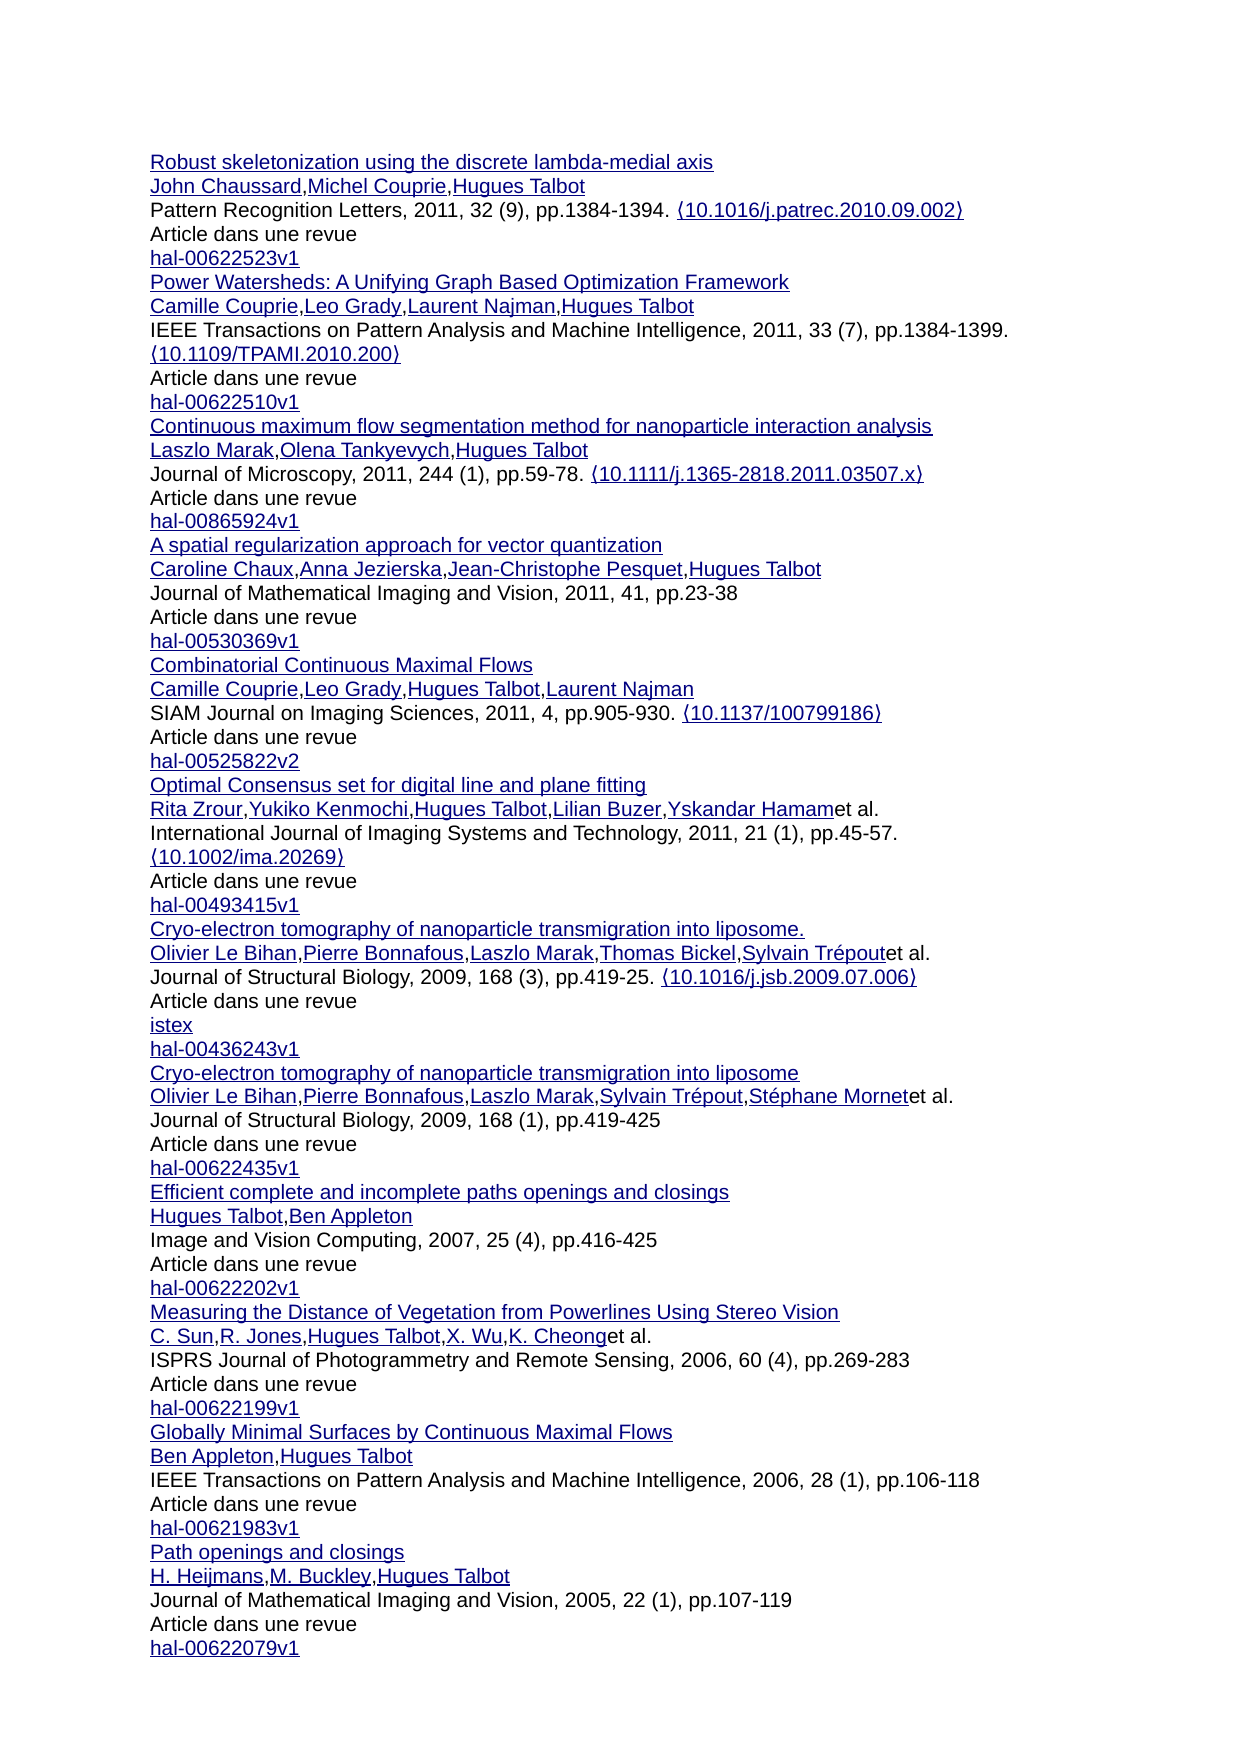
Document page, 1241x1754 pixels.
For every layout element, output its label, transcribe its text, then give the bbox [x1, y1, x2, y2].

table_cell Continuous maximum flow segmentation method for nanoparticle interaction analysis Laszlo Marak,Olena Tankyevych,Hugues Talbot Journal of Microscopy, 2011, 244 (1), pp.59-78. ⟨10.1111/j.1365-2818.2011.03507.x⟩ Article dans une revue hal-00865924v1 [150, 414, 1090, 533]
table_cell Combinatorial Continuous Maximal Flows Camille Couprie,Leo Grady,Hugues Talbot,Laurent Najman SIAM Journal on Imaging Sciences, 2011, 4, pp.905-930. ⟨10.1137/100799186⟩ Article dans une revue hal-00525822v2 [150, 653, 1090, 773]
table_cell Power Watersheds: A Unifying Graph Based Optimization Framework Camille Couprie,Leo Grady,Laurent Najman,Hugues Talbot IEEE Transactions on Pattern Analysis and Machine Intelligence, 2011, 33 (7), pp.1384-1399. ⟨10.1109/TPAMI.2010.200⟩ Article dans une revue hal-00622510v1 [150, 270, 1090, 413]
table_cell Path openings and closings H. Heijmans,M. Buckley,Hugues Talbot Journal of Mathematical Imaging and Vision, 2005, 22 (1), pp.107-119 Article dans une revue hal-00622079v1 [150, 1540, 1090, 1659]
table_cell Optimal Consensus set for digital line and plane fitting Rita Zrour,Yukiko Kenmochi,Hugues Talbot,Lilian Buzer,Yskandar Hamamet al. International Journal of Imaging Systems and Technology, 2011, 21 (1), pp.45-57. ⟨10.1002/ima.20269⟩ Article dans une revue hal-00493415v1 [150, 773, 1090, 917]
table_cell Efficient complete and incomplete paths openings and closings Hugues Talbot,Ben Appleton Image and Vision Computing, 2007, 25 (4), pp.416-425 Article dans une revue hal-00622202v1 [150, 1180, 1090, 1300]
table_cell Cryo-electron tomography of nanoparticle transmigration into liposome. Olivier Le Bihan,Pierre Bonnafous,Laszlo Marak,Thomas Bickel,Sylvain Trépoutet al. Journal of Structural Biology, 2009, 168 (3), pp.419-25. ⟨10.1016/j.jsb.2009.07.006⟩ Article dans une revue istex hal-00436243v1 [150, 917, 1090, 1060]
table_cell A spatial regularization approach for vector quantization Caroline Chaux,Anna Jezierska,Jean-Christophe Pesquet,Hugues Talbot Journal of Mathematical Imaging and Vision, 2011, 41, pp.23-38 Article dans une revue hal-00530369v1 [150, 533, 1090, 653]
table_cell Cryo-electron tomography of nanoparticle transmigration into liposome Olivier Le Bihan,Pierre Bonnafous,Laszlo Marak,Sylvain Trépout,Stéphane Mornetet al. Journal of Structural Biology, 2009, 168 (1), pp.419-425 Article dans une revue hal-00622435v1 [150, 1060, 1090, 1180]
table_cell Globally Minimal Surfaces by Continuous Maximal Flows Ben Appleton,Hugues Talbot IEEE Transactions on Pattern Analysis and Machine Intelligence, 2006, 28 (1), pp.106-118 Article dans une revue hal-00621983v1 [150, 1420, 1090, 1539]
table_cell Robust skeletonization using the discrete lambda-medial axis John Chaussard,Michel Couprie,Hugues Talbot Pattern Recognition Letters, 2011, 32 (9), pp.1384-1394. ⟨10.1016/j.patrec.2010.09.002⟩ Article dans une revue hal-00622523v1 [150, 150, 1090, 270]
table_cell Measuring the Distance of Vegetation from Powerlines Using Stereo Vision C. Sun,R. Jones,Hugues Talbot,X. Wu,K. Cheonget al. ISPRS Journal of Photogrammetry and Remote Sensing, 2006, 60 (4), pp.269-283 Article dans une revue hal-00622199v1 [150, 1300, 1090, 1420]
